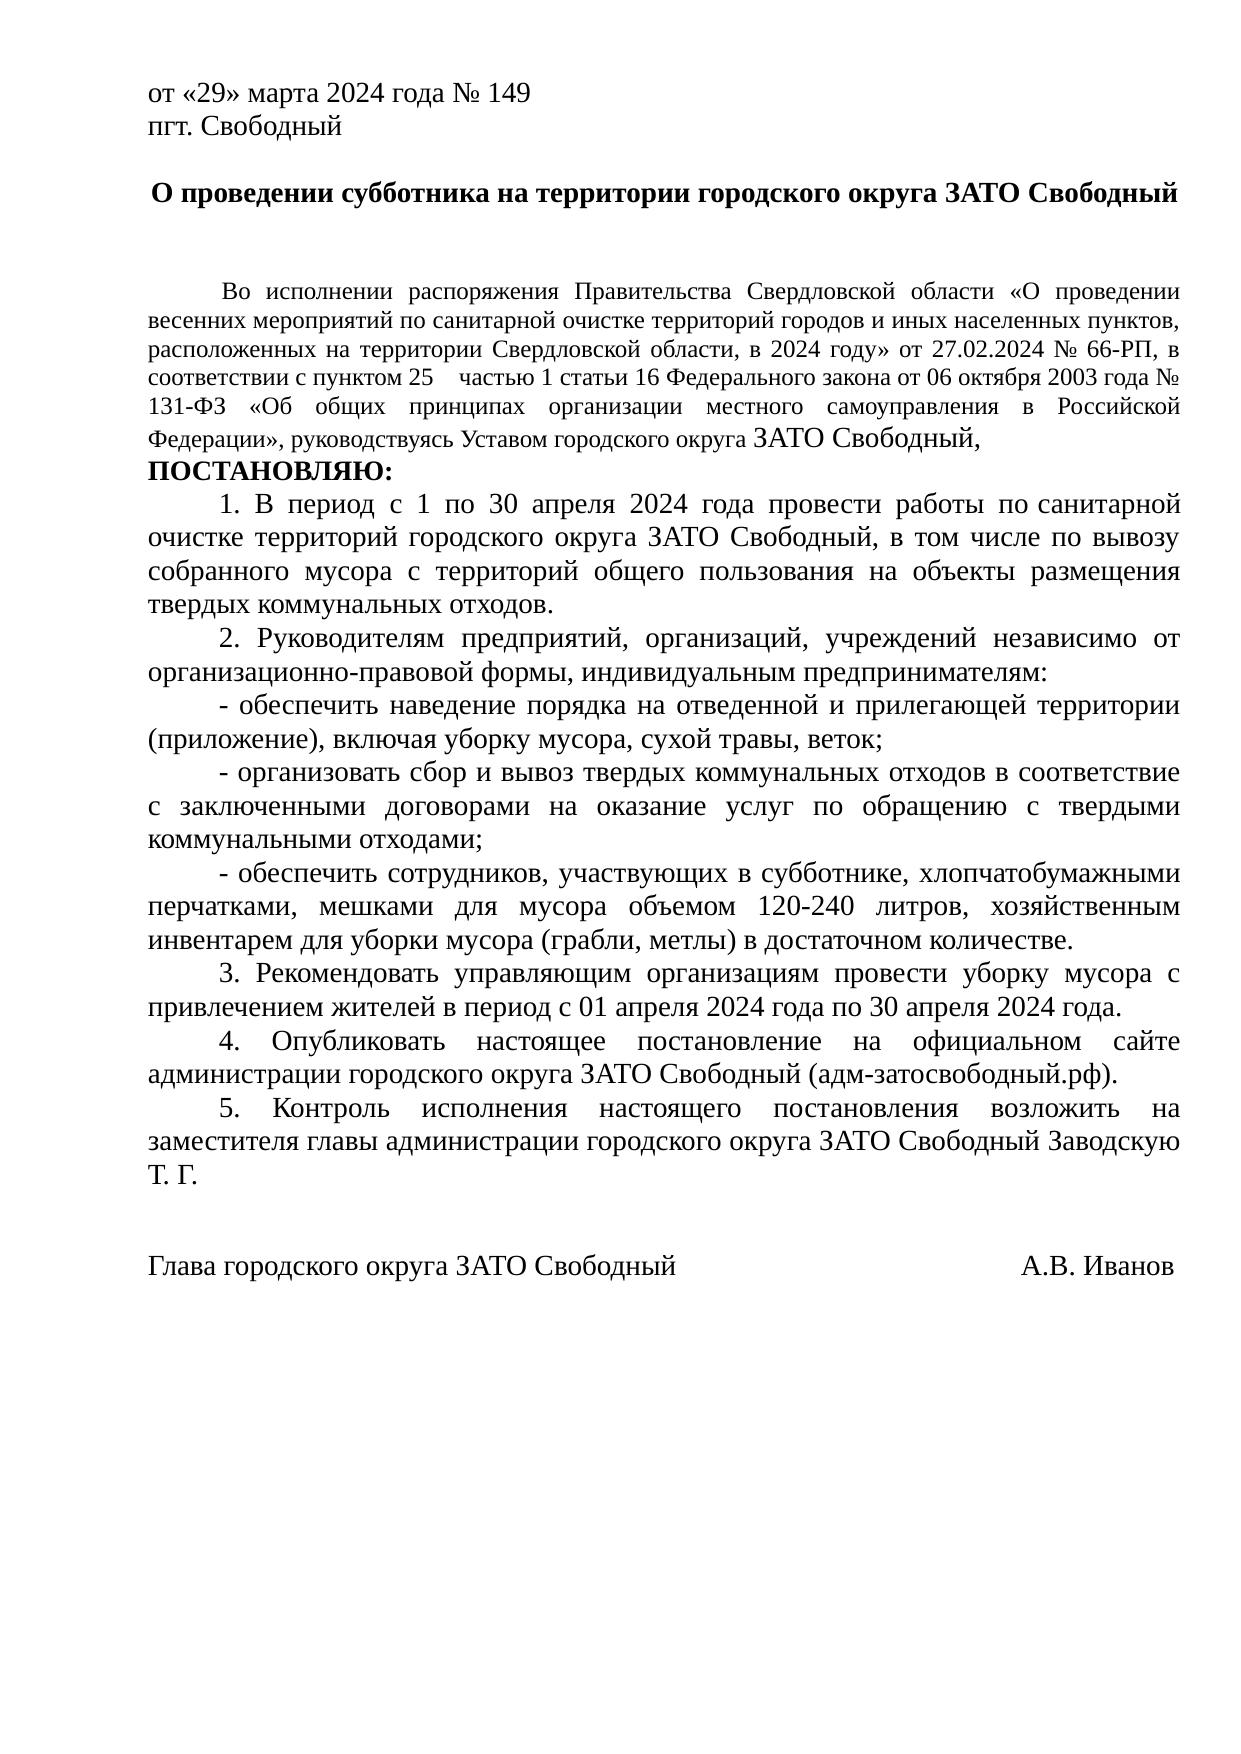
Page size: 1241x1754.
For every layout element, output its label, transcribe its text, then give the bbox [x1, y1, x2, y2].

text 1. В период с 1 по 30 апреля 2024 года провести работы по санитарной очистке территорий городского округа ЗАТО Свободный, в том числе по вывозу собранного мусора с территорий общего пользования на объекты размещения твердых коммунальных отходов. [148, 486, 1181, 620]
text Глава городского округа ЗАТО Свободный А.В. Иванов [148, 1248, 1181, 1281]
text пгт. Свободный [148, 108, 1181, 142]
text Во исполнении распоряжения Правительства Свердловской области «О проведении весенних мероприятий по санитарной очистке территорий городов и иных населенных пунктов, расположенных на территории Свердловской области, в 2024 году» от 27.02.2024 № 66-РП, в соответствии с пунктом 25 частью 1 статьи 16 Федерального закона от 06 октября 2003 года № 131-ФЗ «Об общих принципах организации местного самоуправления в Российской Федерации», руководствуясь Уставом городского округа ЗАТО Свободный, [148, 276, 1181, 453]
text - обеспечить наведение порядка на отведенной и прилегающей территории (приложение), включая уборку мусора, сухой травы, веток; [148, 687, 1181, 754]
text 5. Контроль исполнения настоящего постановления возложить на заместителя главы администрации городского округа ЗАТО Свободный Заводскую Т. Г. [148, 1090, 1181, 1190]
text 2. Руководителям предприятий, организаций, учреждений независимо от организационно-правовой формы, индивидуальным предпринимателям: [148, 620, 1181, 687]
text 4. Опубликовать настоящее постановление на официальном сайте администрации городского округа ЗАТО Свободный (адм-затосвободный.рф). [148, 1023, 1181, 1090]
text - организовать сбор и вывоз твердых коммунальных отходов в соответствие с заключенными договорами на оказание услуг по обращению с твердыми коммунальными отходами; [148, 754, 1181, 855]
text ПОСТАНОВЛЯЮ: [148, 453, 1181, 486]
text от «29» марта 2024 года № 149 [148, 75, 1181, 108]
text 3. Рекомендовать управляющим организациям провести уборку мусора с привлечением жителей в период с 01 апреля 2024 года по 30 апреля 2024 года. [148, 956, 1181, 1023]
text О проведении субботника на территории городского округа ЗАТО Свободный [148, 176, 1181, 209]
text - обеспечить сотрудников, участвующих в субботнике, хлопчатобумажными перчатками, мешками для мусора объемом 120-240 литров, хозяйственным инвентарем для уборки мусора (грабли, метлы) в достаточном количестве. [148, 855, 1181, 956]
